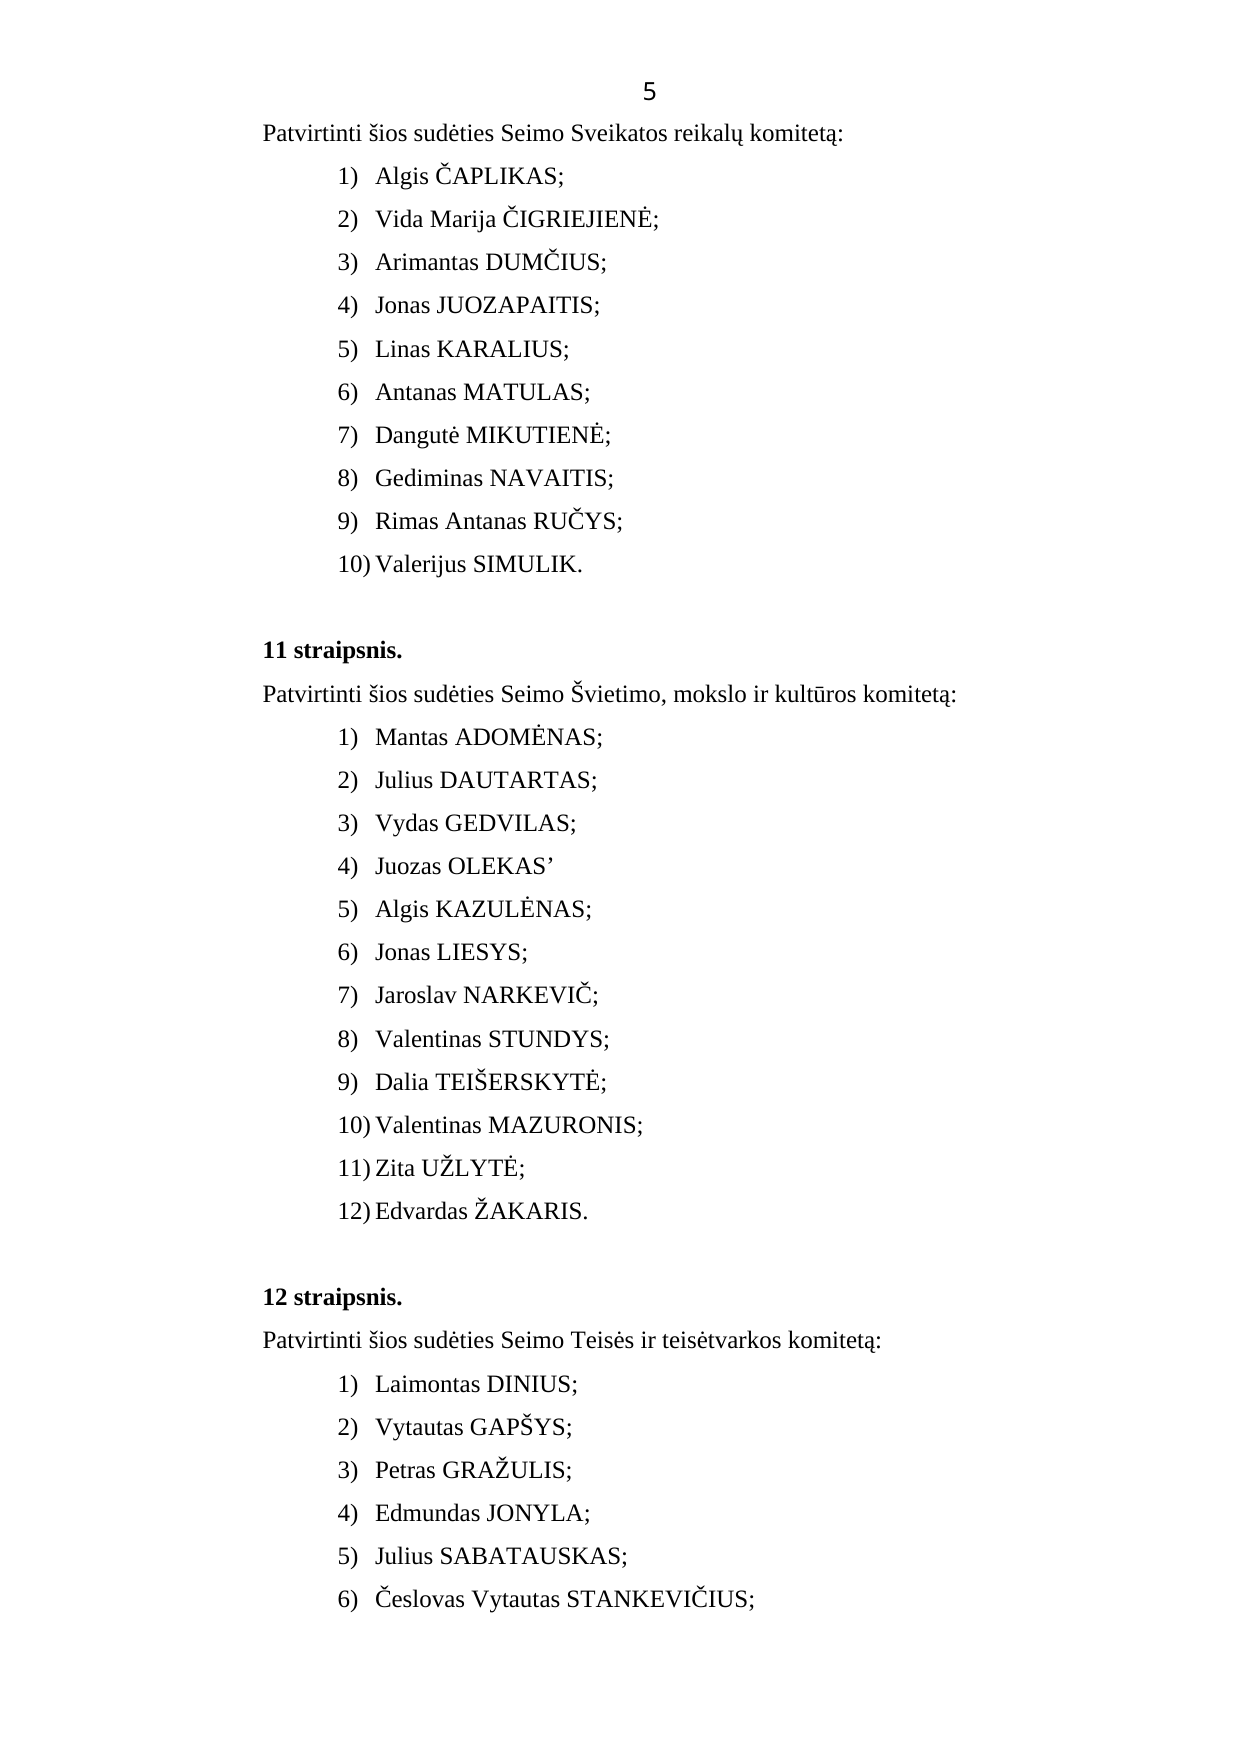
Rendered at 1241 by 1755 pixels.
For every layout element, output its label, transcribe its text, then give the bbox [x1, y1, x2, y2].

text 5) Linas KARALIUS; [337, 334, 1120, 362]
text 2) Vytautas GAPŠYS; [337, 1412, 1120, 1441]
text 4) Edmundas JONYLA; [337, 1498, 1120, 1527]
text 1) Laimontas DINIUS; [337, 1369, 1120, 1397]
text 6) Jonas LIESYS; [337, 937, 1120, 966]
text 12 straipsnis. [187, 1282, 1120, 1311]
text 4) Jonas JUOZAPAITIS; [337, 291, 1120, 319]
text Patvirtinti šios sudėties Seimo Sveikatos reikalų komitetą: [187, 118, 1120, 147]
text 8) Valentinas STUNDYS; [337, 1024, 1120, 1052]
text 7) Dangutė MIKUTIENĖ; [337, 420, 1120, 449]
text 3) Arimantas DUMČIUS; [337, 247, 1120, 276]
text 2) Vida Marija ČIGRIEJIENĖ; [337, 204, 1120, 233]
text 9) Dalia TEIŠERSKYTĖ; [337, 1067, 1120, 1096]
text 3) Vydas GEDVILAS; [337, 808, 1120, 837]
text Patvirtinti šios sudėties Seimo Teisės ir teisėtvarkos komitetą: [187, 1326, 1120, 1354]
text 4) Juozas OLEKAS’ [337, 851, 1120, 880]
text 10) Valentinas MAZURONIS; [337, 1110, 1120, 1139]
text 1) Algis ČAPLIKAS; [337, 161, 1120, 190]
text 6) Česlovas Vytautas STANKEVIČIUS; [337, 1584, 1120, 1613]
text 3) Petras GRAŽULIS; [337, 1455, 1120, 1484]
text 9) Rimas Antanas RUČYS; [337, 506, 1120, 535]
text 6) Antanas MATULAS; [337, 377, 1120, 406]
text 5) Julius SABATAUSKAS; [337, 1541, 1120, 1570]
text 8) Gediminas NAVAITIS; [337, 463, 1120, 492]
text 10) Valerijus SIMULIK. [337, 549, 1120, 578]
text 2) Julius DAUTARTAS; [337, 765, 1120, 794]
text 1) Mantas ADOMĖNAS; [337, 722, 1120, 751]
text 11) Zita UŽLYTĖ; [337, 1153, 1120, 1182]
text 5) Algis KAZULĖNAS; [337, 894, 1120, 923]
text 12) Edvardas ŽAKARIS. [337, 1196, 1120, 1225]
text 11 straipsnis. [187, 636, 1120, 664]
text Patvirtinti šios sudėties Seimo Švietimo, mokslo ir kultūros komitetą: [187, 679, 1120, 707]
text 7) Jaroslav NARKEVIČ; [337, 981, 1120, 1009]
